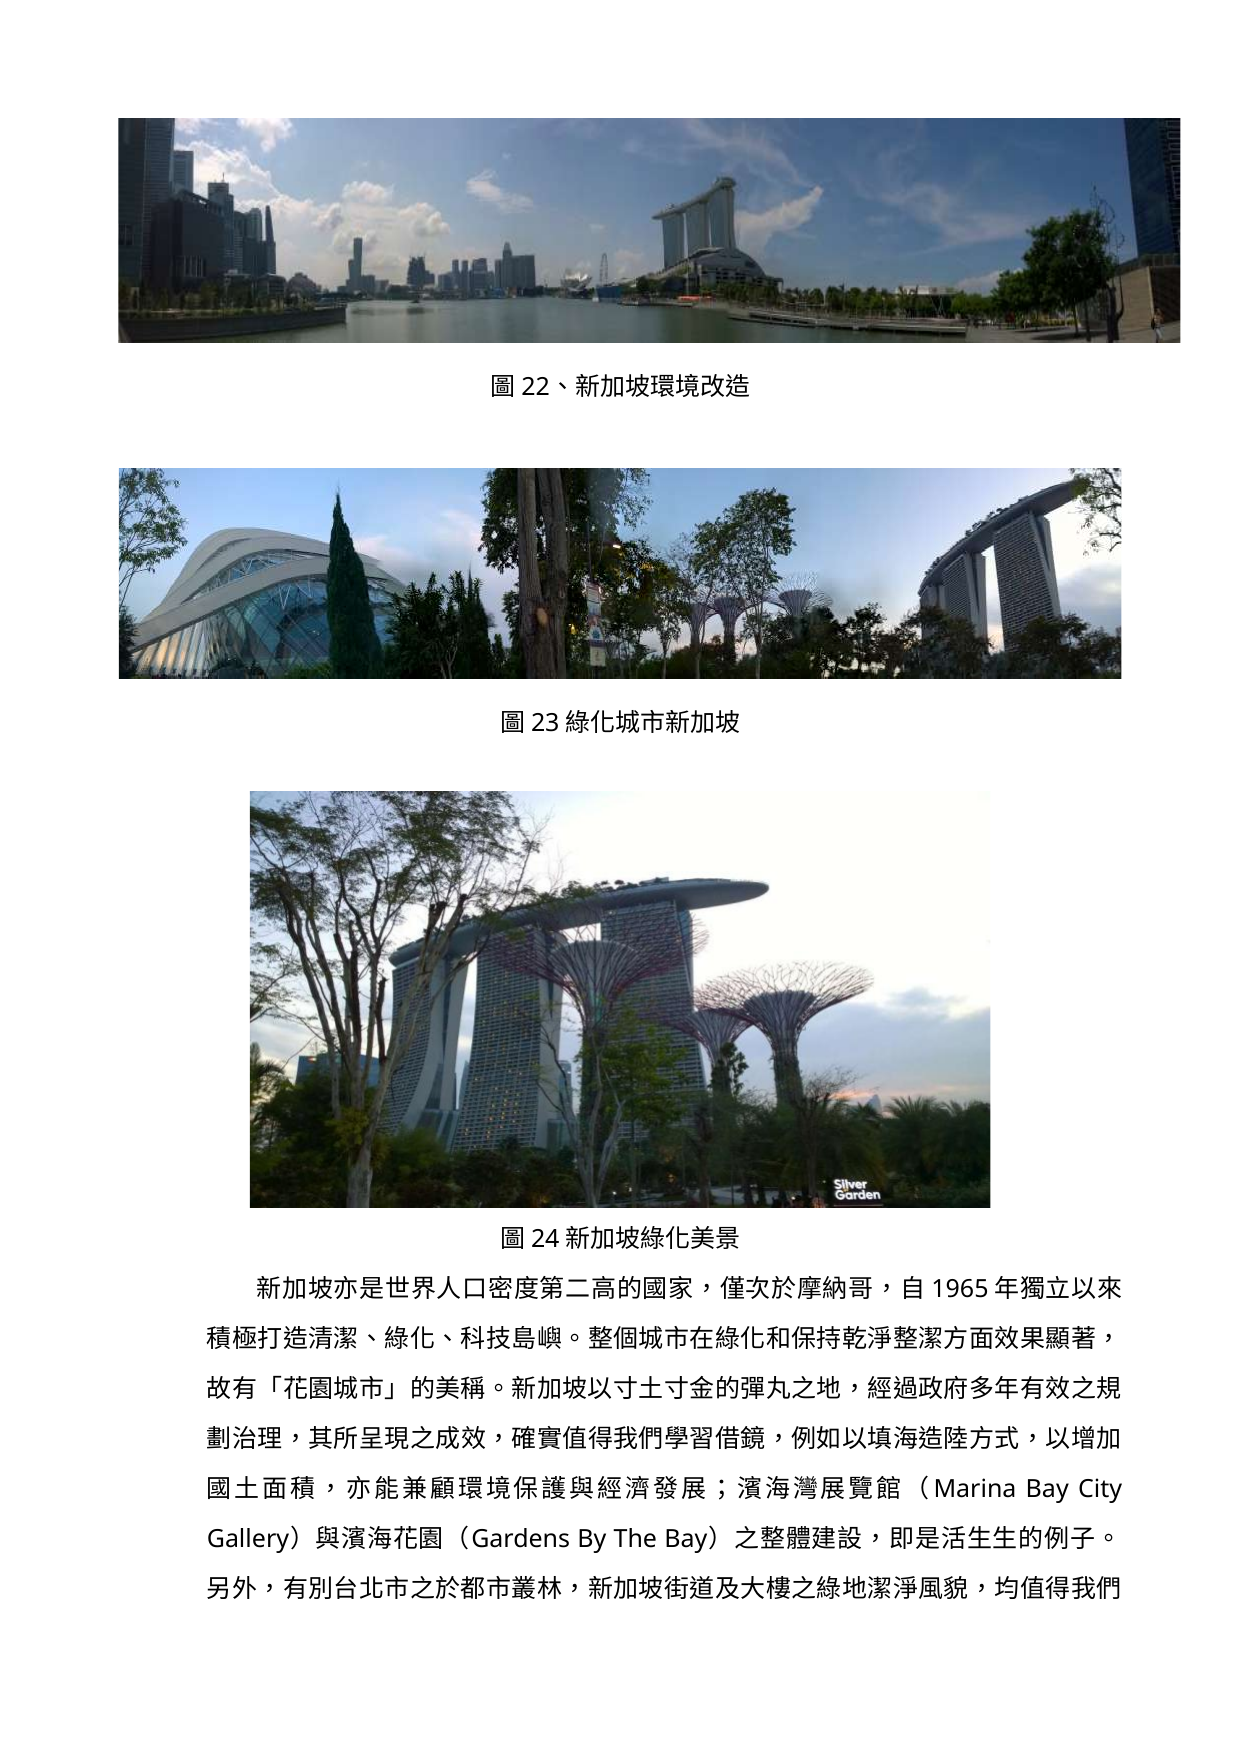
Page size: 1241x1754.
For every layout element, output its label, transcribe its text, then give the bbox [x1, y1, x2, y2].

picture [118, 118, 1181, 343]
text 新加坡亦是世界人口密度第二高的國家，僅次於摩納哥，自1965年獨立以來積極打造清潔、綠化、科技島嶼。整個城市在綠化和保持乾淨整潔方面效果顯著，故有「花園城市」的美稱。新加坡以寸土寸金的彈丸之地，經過政府多年有效之規劃治理，其所呈現之成效，確實值得我們學習借鏡，例如以填海造陸方式，以增加國土面積，亦能兼顧環境保護與經濟發展；濱海灣展覽館（Marina Bay City Gallery）與濱海花園（Gardens By The Bay）之整體建設，即是活生生的例子。另外，有別台北市之於都市叢林，新加坡街道及大樓之綠地潔淨風貌，均值得我們 [207, 1258, 1122, 1608]
picture [249, 791, 991, 1208]
picture [118, 468, 1122, 679]
text 圖 22、新加坡環境改造 [118, 356, 1122, 406]
text 圖 24 新加坡綠化美景 [118, 1208, 1122, 1258]
text 圖 23 綠化城市新加坡 [118, 691, 1122, 741]
